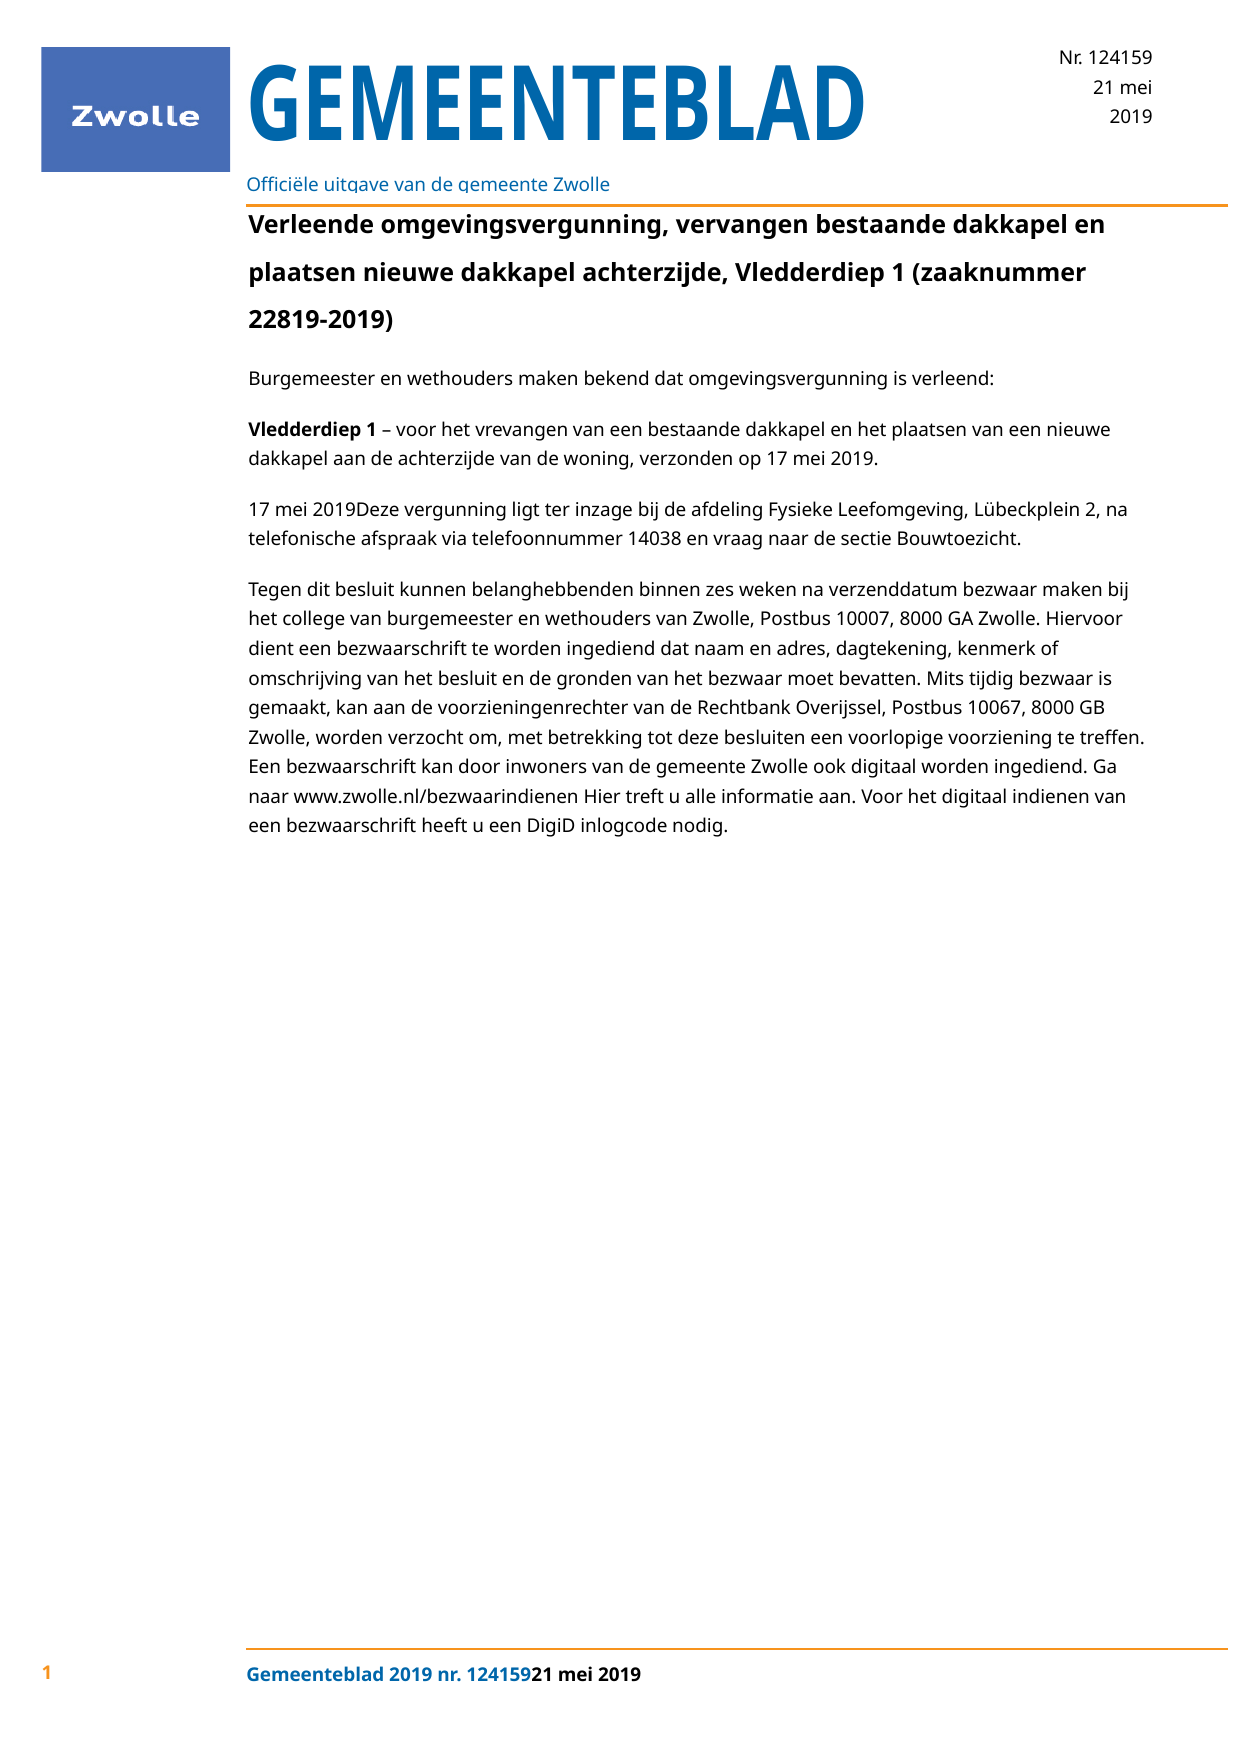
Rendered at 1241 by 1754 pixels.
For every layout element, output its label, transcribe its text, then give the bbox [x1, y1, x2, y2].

text Verleende omgevingsvergunning, vervangen bestaande dakkapel en plaatsen nieuwe dakkapel achterzijde, Vledderdiep 1 (zaaknummer 22819-2019) [248, 207, 1152, 336]
picture [41, 47, 231, 172]
text 17 mei 2019Deze vergunning ligt ter inzage bij de afdeling Fysieke Leefomgeving, Lübeckplein 2, na telefonische afspraak via telefoonnummer 14038 en vraag naar de sectie Bouwtoezicht. [248, 496, 1152, 551]
text Burgemeester en wethouders maken bekend dat omgevingsvergunning is verleend: [248, 366, 1152, 391]
text Vledderdiep 1 – voor het vrevangen van een bestaande dakkapel en het plaatsen van een nieuwe dakkapel aan de achterzijde van de woning, verzonden op 17 mei 2019. [248, 416, 1152, 471]
text Tegen dit besluit kunnen belanghebbenden binnen zes weken na verzenddatum bezwaar maken bij het college van burgemeester en wethouders van Zwolle, Postbus 10007, 8000 GA Zwolle. Hiervoor dient een bezwaarschrift te worden ingediend dat naam en adres, dagtekening, kenmerk of omschrijving van het besluit en de gronden van het bezwaar moet bevatten. Mits tijdig bezwaar is gemaakt, kan aan de voorzieningenrechter van de Rechtbank Overijssel, Postbus 10067, 8000 GB Zwolle, worden verzocht om, met betrekking tot deze besluiten een voorlopige voorziening te treffen. Een bezwaarschrift kan door inwoners van de gemeente Zwolle ook digitaal worden ingediend. Ga naar www.zwolle.nl/bezwaarindienen Hier treft u alle informatie aan. Voor het digitaal indienen van een bezwaarschrift heeft u een DigiD inlogcode nodig. [248, 576, 1152, 838]
